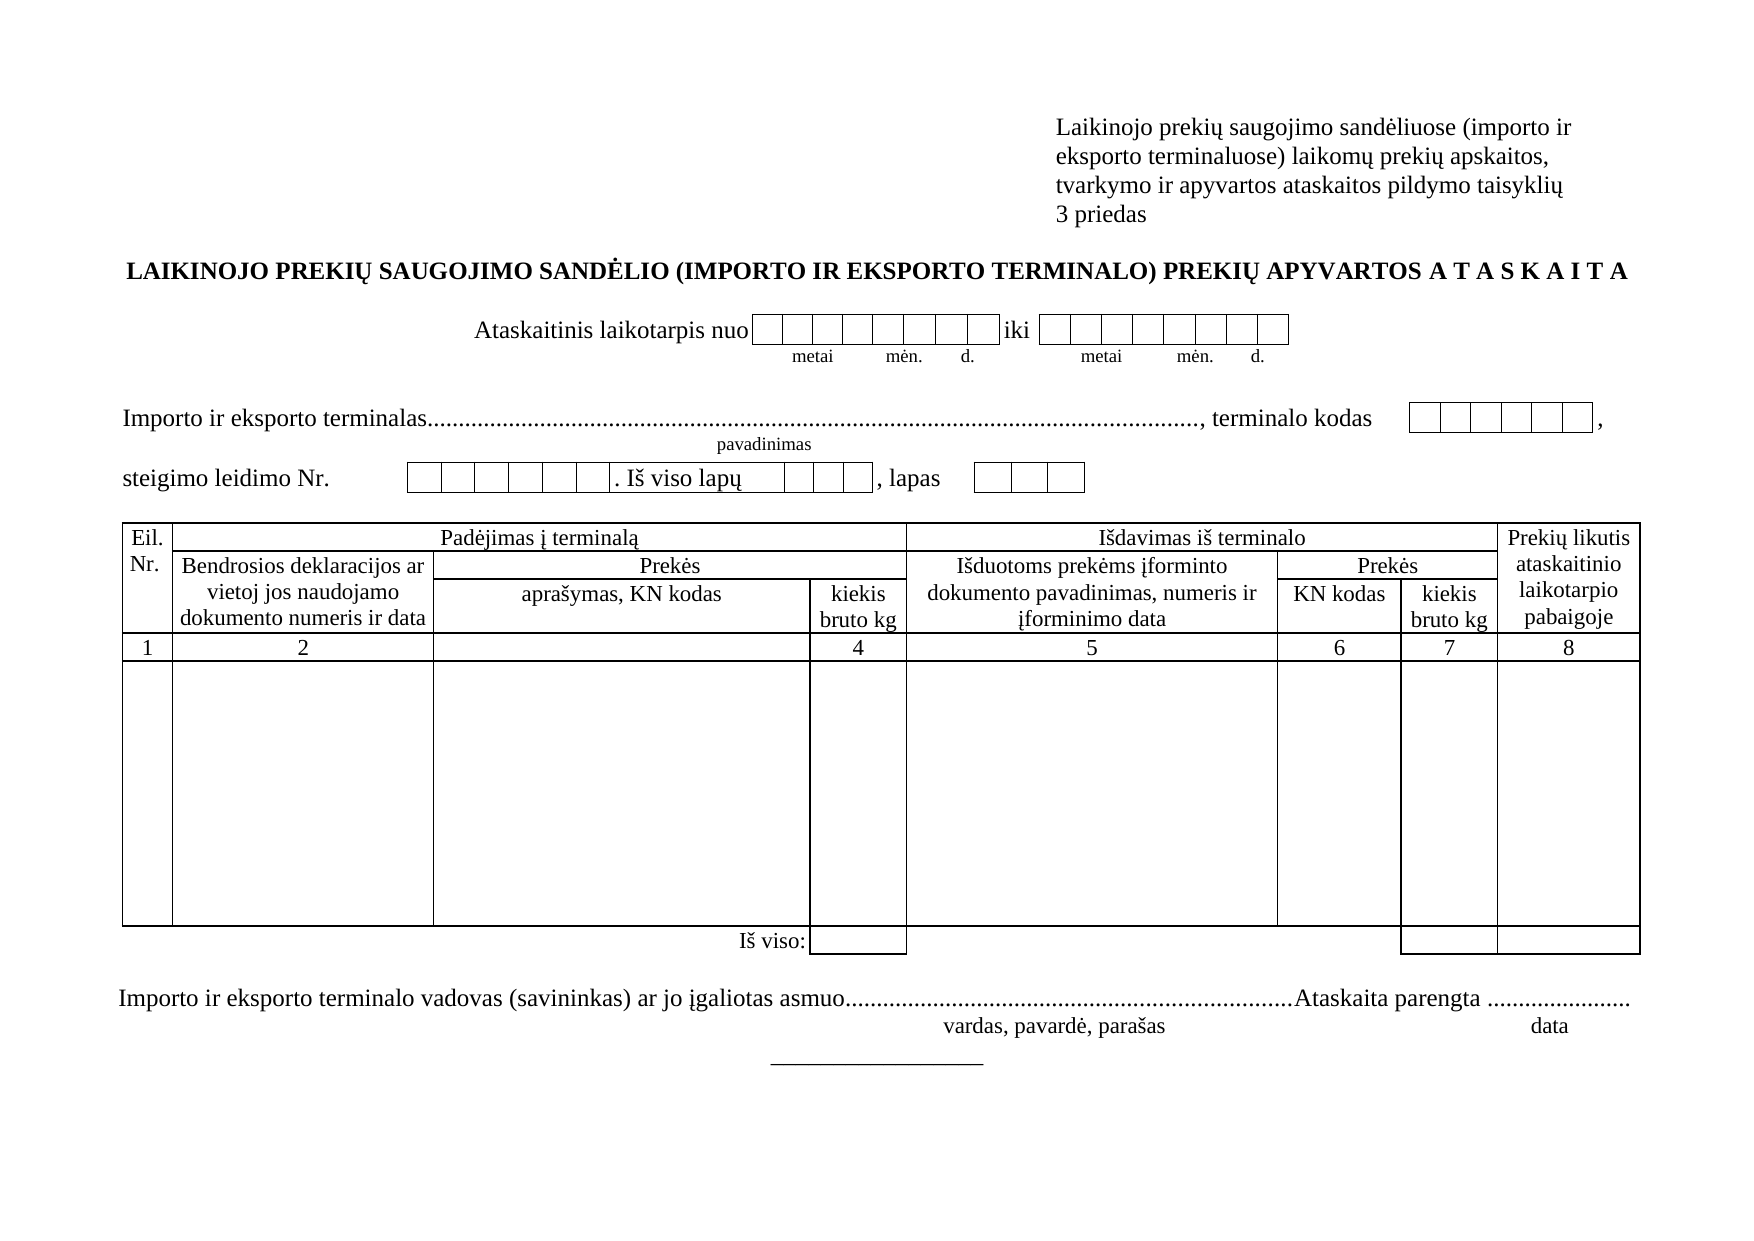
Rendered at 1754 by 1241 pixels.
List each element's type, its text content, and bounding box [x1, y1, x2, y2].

table_cell Išduotoms prekėms įforminto dokumento pavadinimas, numeris ir įforminimo data [907, 552, 1277, 632]
table_cell [907, 662, 1277, 925]
table_cell d. [1226, 345, 1289, 373]
table_cell 1 [168, 634, 172, 660]
table_cell [1012, 463, 1047, 492]
table_cell [1436, 433, 1440, 462]
table_header [1227, 315, 1257, 343]
table_cell [1278, 662, 1400, 925]
table_header Prekių likutis ataskaitinio laikotarpio pabaigoje [1498, 524, 1639, 632]
text eksporto terminaluose) laikomų prekių apskaitos, [1056, 141, 1635, 170]
table_cell [1558, 433, 1562, 462]
text tvarkymo ir apyvartos ataskaitos pildymo taisyklių [1056, 170, 1635, 199]
table_header Eil. Nr. [123, 524, 172, 632]
table_cell [1048, 463, 1084, 492]
table_cell [172, 927, 176, 953]
table_cell [1528, 433, 1532, 462]
table_header [1471, 403, 1475, 432]
table_header [753, 315, 782, 343]
table_cell [1410, 433, 1414, 462]
table_cell [1402, 662, 1497, 925]
table_cell [1498, 662, 1639, 925]
text _________________ [118, 1039, 1635, 1067]
table_header [904, 315, 935, 343]
table_cell [975, 463, 1011, 492]
table_cell [475, 463, 508, 492]
table_cell [1493, 927, 1497, 953]
table_header [1558, 403, 1562, 432]
table_cell [168, 662, 172, 925]
table_header [1410, 403, 1414, 432]
table_cell [1593, 432, 1635, 462]
table_cell mėn. [1164, 345, 1226, 373]
table_cell 4 [902, 634, 906, 660]
table_header [1258, 315, 1288, 343]
table_cell [408, 463, 441, 492]
table_cell [577, 463, 609, 492]
table_cell [844, 463, 872, 492]
table_cell mėn. [872, 345, 936, 373]
text Laikinojo prekių saugojimo sandėliuose (importo ir [1056, 112, 1635, 141]
table_header Importo ir eksporto terminalas , terminalo kodas [118, 402, 1409, 432]
table_cell [902, 927, 906, 953]
table_header [843, 315, 872, 343]
table_header [1497, 403, 1501, 432]
table_cell d. [936, 345, 999, 373]
table_cell metai [1039, 345, 1164, 373]
table_cell [168, 927, 172, 953]
table_header [783, 315, 812, 343]
table_header iki [1000, 314, 1039, 343]
table_cell [1532, 433, 1536, 462]
table_cell [1497, 433, 1501, 462]
text vardas, pavardė, parašas data [943, 1012, 1635, 1039]
table_header [968, 315, 999, 343]
table_cell [1563, 433, 1567, 462]
text 3 priedas [1056, 199, 1635, 227]
table_cell [907, 927, 911, 953]
table_cell [173, 662, 433, 925]
table_header [1289, 314, 1634, 343]
table_cell [1289, 344, 1293, 373]
table_cell 5 [907, 634, 911, 660]
table_cell [1471, 433, 1475, 462]
text LAIKINOJO PREKIŲ SAUGOJIMO SANDĖLIO (IMPORTO IR EKSPORTO TERMINALO) PREKIŲ APYVARTOS ATASKAITA [118, 256, 1635, 285]
table_cell [1630, 344, 1634, 373]
table_cell [749, 344, 753, 373]
table_cell 6 [1278, 634, 1282, 660]
table_cell [429, 927, 433, 953]
table_header [1102, 315, 1132, 343]
table_cell 2 [429, 634, 433, 660]
table_cell [118, 344, 122, 373]
table_header [813, 315, 842, 343]
table_cell [543, 463, 576, 492]
table_header [936, 315, 967, 343]
table_header [1196, 315, 1226, 343]
table_cell 8 [1498, 634, 1502, 660]
table_cell [442, 463, 474, 492]
table_header [1040, 315, 1070, 343]
table_cell [1440, 433, 1444, 462]
table_cell , lapas [873, 462, 974, 492]
table_cell [1278, 927, 1282, 953]
table_header [1436, 403, 1440, 432]
table_header [873, 315, 903, 343]
table_cell [434, 662, 809, 925]
table_cell metai [753, 345, 872, 373]
table_cell Bendrosios deklaracijos ar vietoj jos naudojamo dokumento numeris ir data [173, 552, 433, 632]
table_cell steigimo leidimo Nr. [118, 462, 407, 492]
table_cell aprašymas, KN kodas [434, 580, 809, 632]
table_cell [1589, 433, 1593, 462]
table_header [1502, 403, 1506, 432]
table_header , [1593, 402, 1635, 432]
table_cell [1085, 462, 1635, 492]
table_cell [1498, 927, 1502, 953]
table_cell [122, 927, 126, 953]
text Importo ir eksporto terminalo vadovas (savininkas) ar jo įgaliotas asmuo Ataskaita parengta ....................... [118, 983, 1635, 1012]
table_cell 7 [1493, 634, 1497, 660]
table_cell [814, 463, 843, 492]
table_cell [509, 463, 542, 492]
table_cell 5 [1273, 634, 1277, 660]
table_cell [1273, 927, 1277, 953]
table_header [1532, 403, 1536, 432]
table_cell [1467, 433, 1471, 462]
table_header [1133, 315, 1163, 343]
table_cell [999, 344, 1039, 373]
table_header [1563, 403, 1567, 432]
table_cell [785, 463, 813, 492]
table_cell [811, 662, 906, 925]
table_cell KN kodas [1278, 580, 1400, 632]
table_header [1164, 315, 1195, 343]
table_header Ataskaitinis laikotarpis nuo [118, 314, 752, 343]
table_cell [1501, 433, 1506, 462]
table_cell [434, 634, 438, 660]
table_cell pavadinimas [118, 432, 1410, 462]
table_header [1071, 315, 1101, 343]
